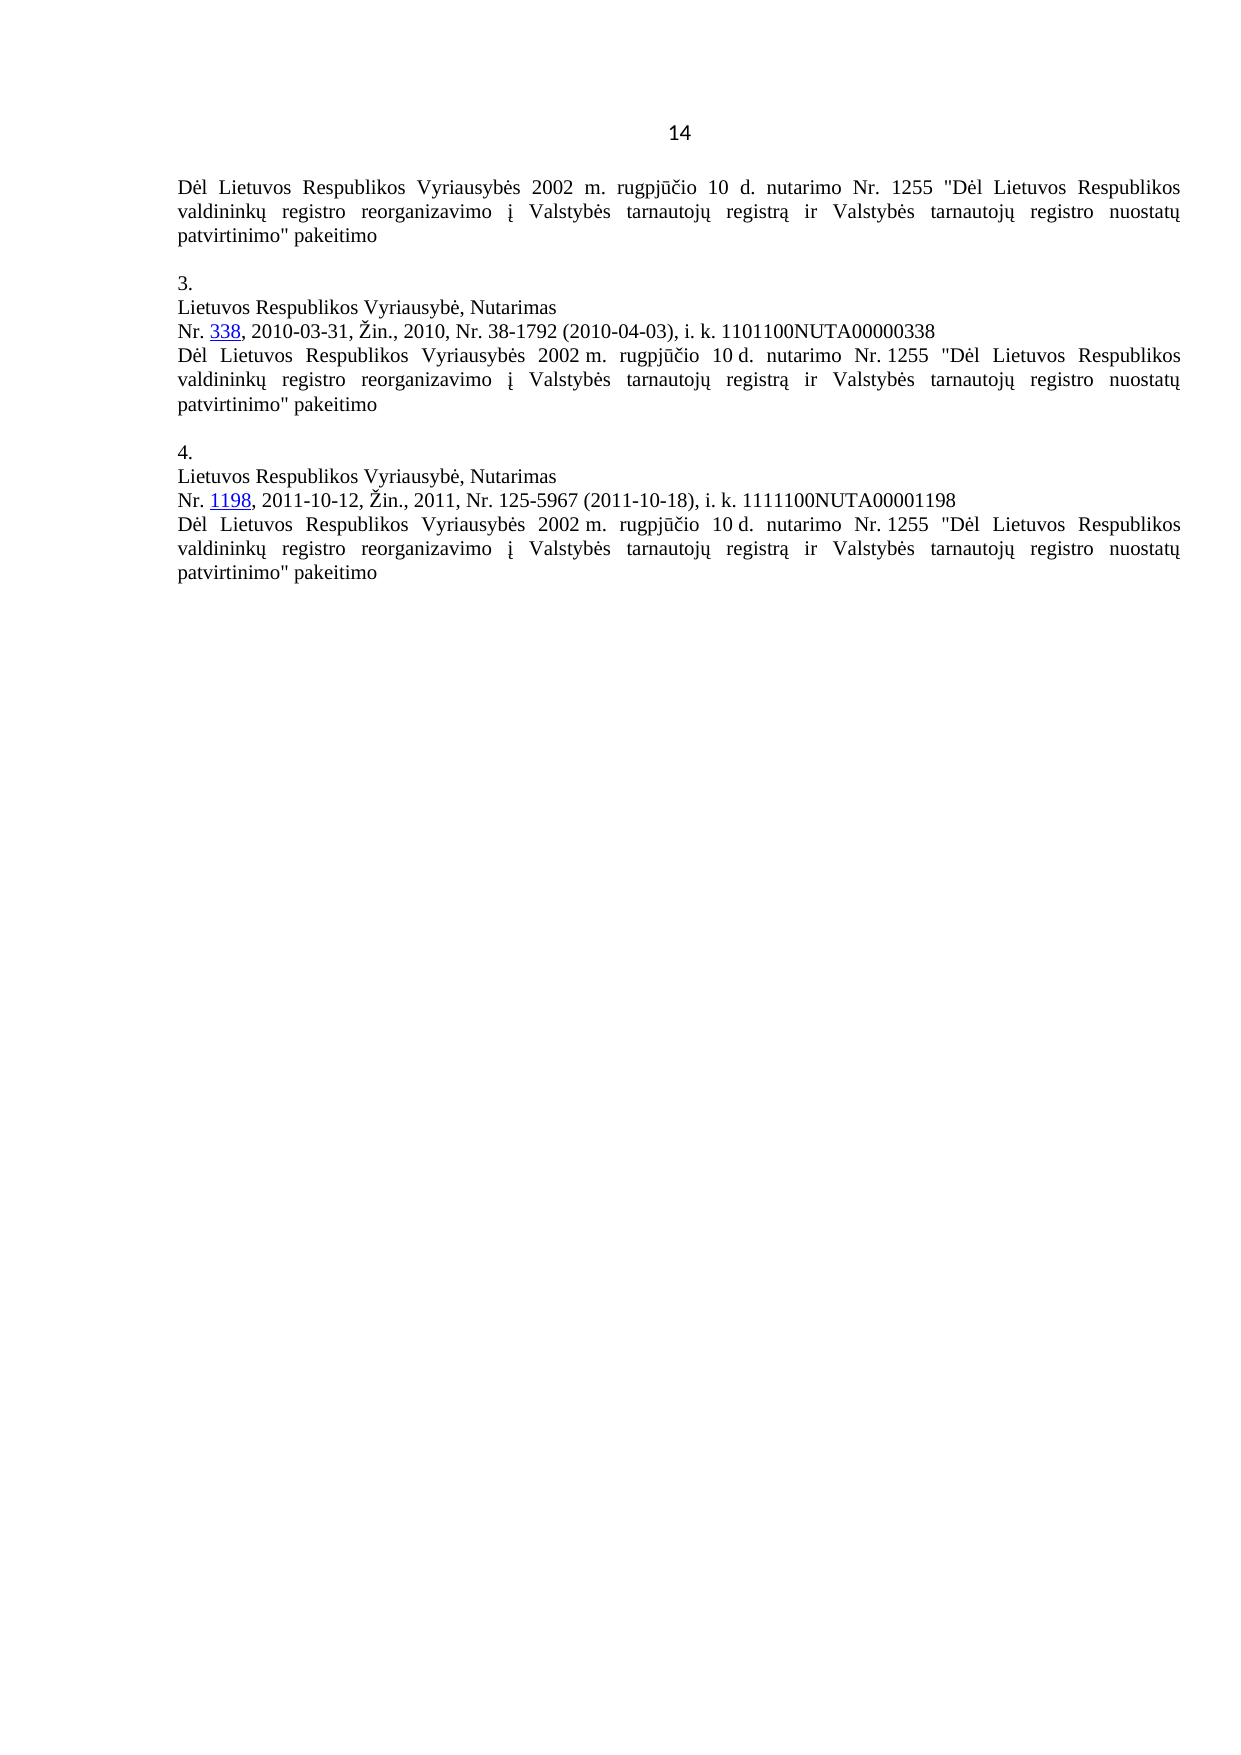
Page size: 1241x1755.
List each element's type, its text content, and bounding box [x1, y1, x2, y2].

text Dėl Lietuvos Respublikos Vyriausybės 2002 m. rugpjūčio 10 d. nutarimo Nr. 1255 "Dėl Lietuvos Respublikos valdininkų registro reorganizavimo į Valstybės tarnautojų registrą ir Valstybės tarnautojų registro nuostatų patvirtinimo" pakeitimo [177, 175, 1181, 247]
text Nr. 338, 2010-03-31, Žin., 2010, Nr. 38-1792 (2010-04-03), i. k. 1101100NUTA00000338 [177, 319, 1181, 343]
text 4. [177, 439, 1181, 464]
text Lietuvos Respublikos Vyriausybė, Nutarimas [177, 464, 1181, 488]
text Dėl Lietuvos Respublikos Vyriausybės 2002 m. rugpjūčio 10 d. nutarimo Nr. 1255 "Dėl Lietuvos Respublikos valdininkų registro reorganizavimo į Valstybės tarnautojų registrą ir Valstybės tarnautojų registro nuostatų patvirtinimo" pakeitimo [177, 512, 1181, 584]
text Nr. 1198, 2011-10-12, Žin., 2011, Nr. 125-5967 (2011-10-18), i. k. 1111100NUTA00001198 [177, 488, 1181, 512]
text 3. [177, 271, 1181, 295]
text Dėl Lietuvos Respublikos Vyriausybės 2002 m. rugpjūčio 10 d. nutarimo Nr. 1255 "Dėl Lietuvos Respublikos valdininkų registro reorganizavimo į Valstybės tarnautojų registrą ir Valstybės tarnautojų registro nuostatų patvirtinimo" pakeitimo [177, 343, 1181, 416]
text Lietuvos Respublikos Vyriausybė, Nutarimas [177, 295, 1181, 319]
